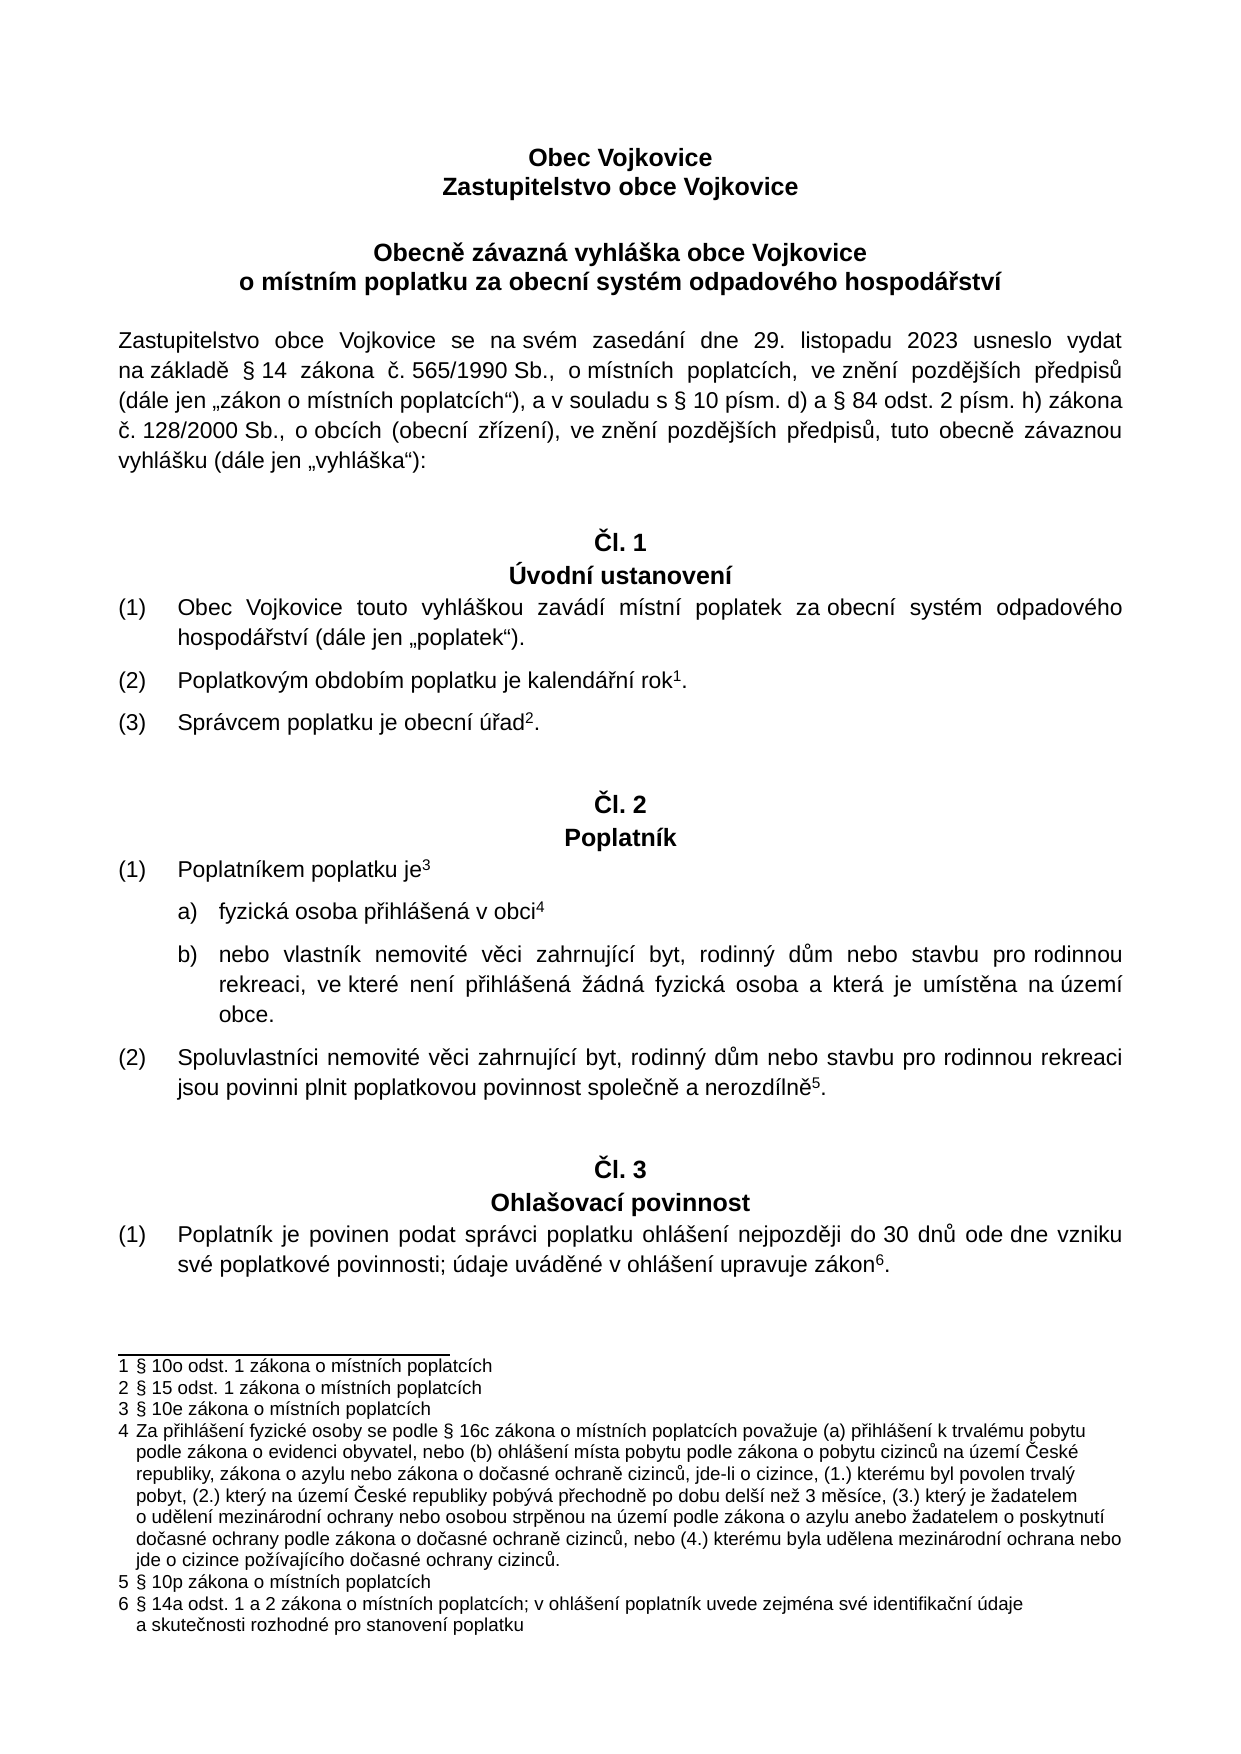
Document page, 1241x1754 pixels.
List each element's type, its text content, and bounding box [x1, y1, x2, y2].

list § 10e zákona o místních poplatcích [118, 1398, 1122, 1420]
list § 10p zákona o místních poplatcích [118, 1571, 1122, 1592]
list § 15 odst. 1 zákona o místních poplatcích [118, 1377, 1122, 1398]
list § 14a odst. 1 a 2 zákona o místních poplatcích; v ohlášení poplatník uvede zejména své identifikační údaje a skutečnosti rozhodné pro stanovení poplatku [118, 1592, 1122, 1635]
list nebo vlastník nemovité věci zahrnující byt, rodinný dům nebo stavbu pro rodinnou rekreaci, ve které není přihlášená žádná fyzická osoba a která je umístěna na území obce. [177, 941, 1122, 1028]
list fyzická osoba přihlášená v obci [177, 898, 1122, 925]
text Zastupitelstvo obce Vojkovice se na svém zasedání dne 29. listopadu 2023 usneslo vydat na základě § 14 zákona č. 565/1990 Sb., o místních poplatcích, ve znění pozdějších předpisů (dále jen „zákon o místních poplatcích“), a v souladu s § 10 písm. d) a § 84 odst. 2 písm. h) zákona č. 128/2000 Sb., o obcích (obecní zřízení), ve znění pozdějších předpisů, tuto obecně závaznou vyhlášku (dále jen „vyhláška“): [118, 327, 1122, 474]
list Obec Vojkovice touto vyhláškou zavádí místní poplatek za obecní systém odpadového hospodářství (dále jen „poplatek“). [118, 594, 1122, 650]
list § 10o odst. 1 zákona o místních poplatcích [118, 1355, 1122, 1377]
list Poplatník je povinen podat správci poplatku ohlášení nejpozději do 30 dnů ode dne vzniku své poplatkové povinnosti; údaje uváděné v ohlášení upravuje zákon. [118, 1221, 1122, 1277]
text Obec Vojkovice Zastupitelstvo obce Vojkovice [118, 143, 1122, 201]
list Za přihlášení fyzické osoby se podle § 16c zákona o místních poplatcích považuje (a) přihlášení k trvalému pobytu podle zákona o evidenci obyvatel, nebo (b) ohlášení místa pobytu podle zákona o pobytu cizinců na území České republiky, zákona o azylu nebo zákona o dočasné ochraně cizinců, jde-li o cizince, (1.) kterému byl povolen trvalý pobyt, (2.) který na území České republiky pobývá přechodně po dobu delší než 3 měsíce, (3.) který je žadatelem o udělení mezinárodní ochrany nebo osobou strpěnou na území podle zákona o azylu anebo žadatelem o poskytnutí dočasné ochrany podle zákona o dočasné ochraně cizinců, nebo (4.) kterému byla udělena mezinárodní ochrana nebo jde o cizince požívajícího dočasné ochrany cizinců. [118, 1420, 1122, 1571]
list Poplatkovým obdobím poplatku je kalendářní rok. [118, 667, 1122, 693]
list Správcem poplatku je obecní úřad. [118, 709, 1122, 736]
list Poplatníkem poplatku je [118, 856, 1122, 882]
subtitle Obecně závazná vyhláška obce Vojkovice o místním poplatku za obecní systém odpadového hospodářství [118, 238, 1122, 295]
subtitle Čl. 3 Ohlašovací povinnost [118, 1154, 1122, 1216]
subtitle Čl. 1 Úvodní ustanovení [118, 528, 1122, 589]
subtitle Čl. 2 Poplatník [118, 789, 1122, 851]
list Spoluvlastníci nemovité věci zahrnující byt, rodinný dům nebo stavbu pro rodinnou rekreaci jsou povinni plnit poplatkovou povinnost společně a nerozdílně. [118, 1044, 1122, 1101]
